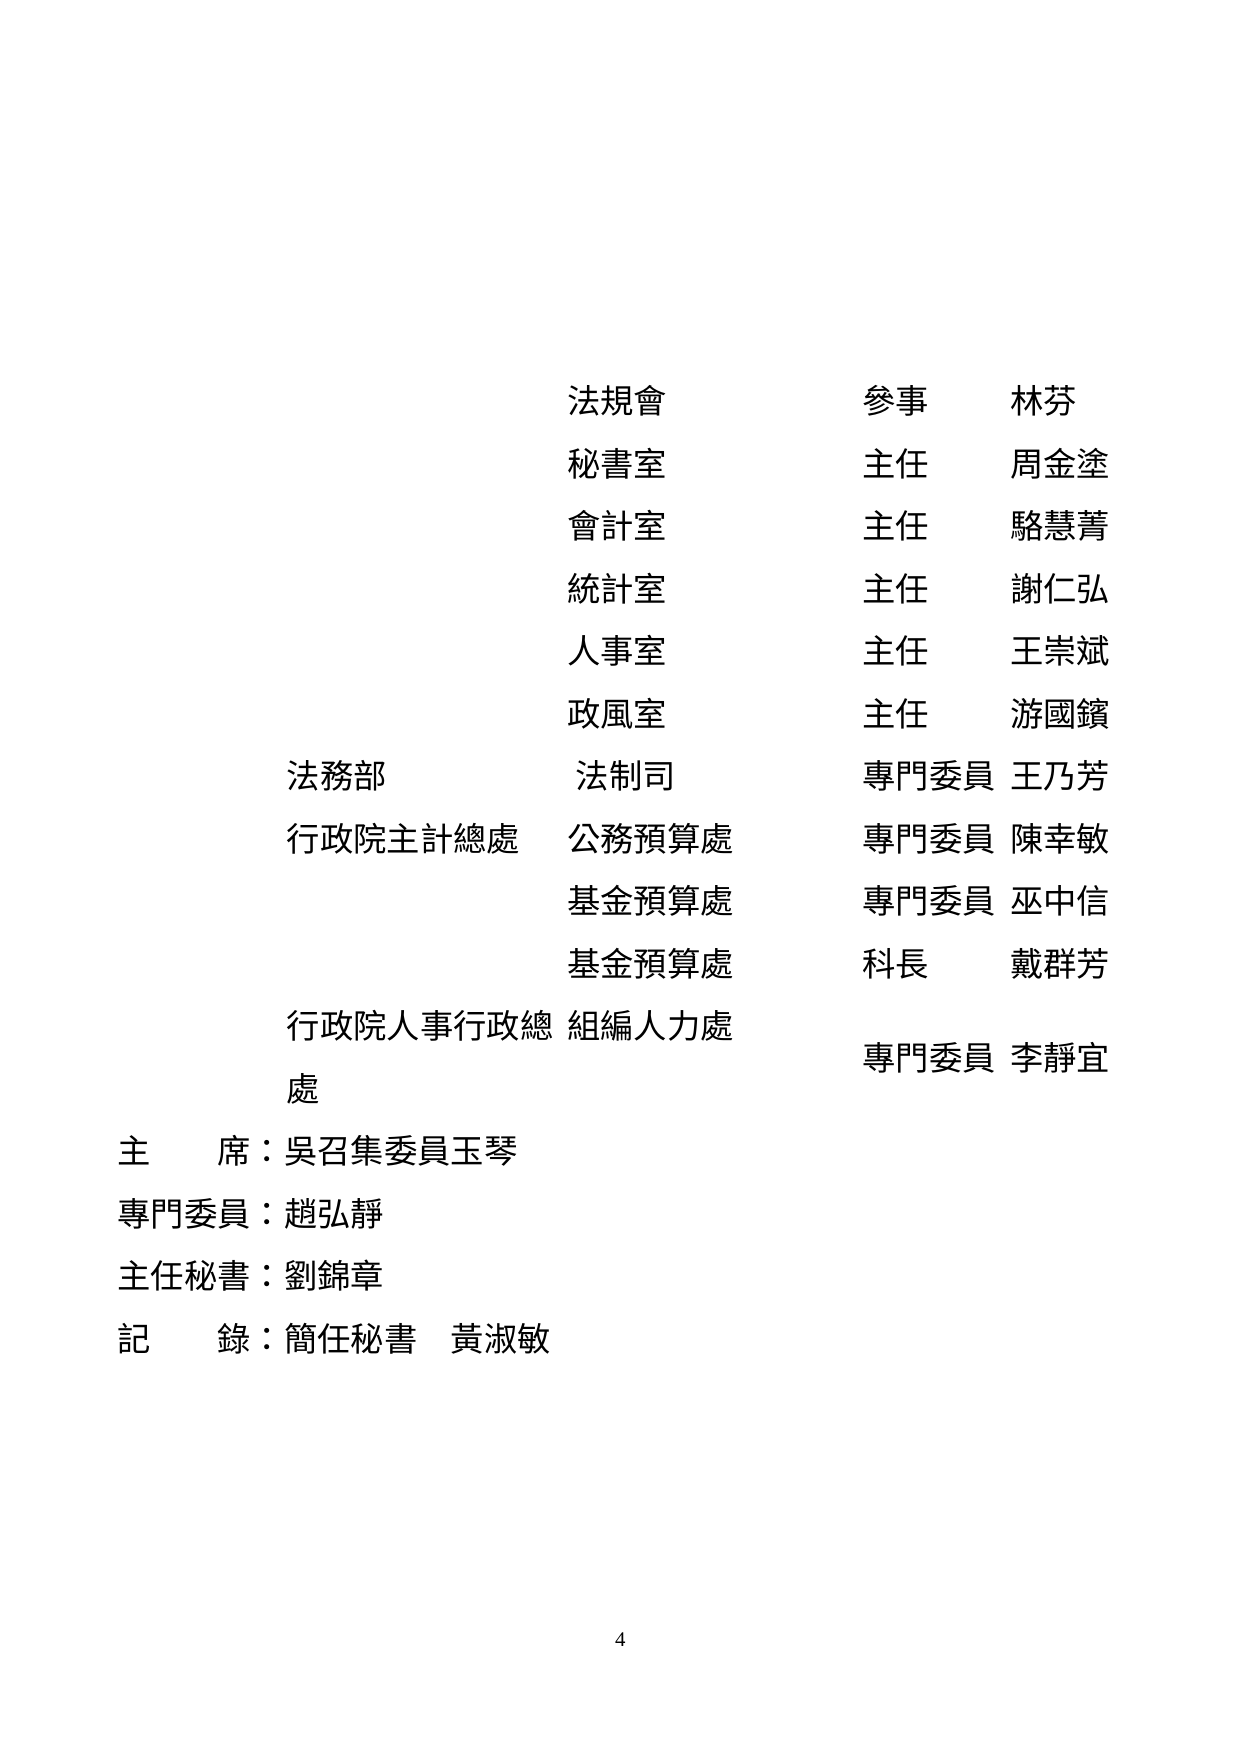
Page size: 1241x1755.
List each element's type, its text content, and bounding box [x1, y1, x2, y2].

table_cell 科長 [859, 920, 1007, 983]
table_cell 周金塗 [1007, 420, 1140, 483]
table_cell 法制司 [564, 733, 859, 795]
text 記 錄：簡任秘書 黃淑敏 [117, 1295, 1122, 1358]
table_cell 謝仁弘 [1007, 545, 1140, 608]
table_cell 統計室 [564, 545, 859, 608]
table_cell [121, 483, 283, 545]
text 專門委員：趙弘靜 [117, 1170, 1122, 1233]
table_cell [284, 608, 564, 670]
table_cell 法務部 [284, 733, 564, 795]
table_cell 行政院人事行政總處 [284, 983, 564, 1108]
table_cell [121, 420, 283, 483]
table_cell [121, 608, 283, 670]
table_cell 主任 [859, 483, 1007, 545]
table_cell 專門委員 [859, 858, 1007, 920]
text 主 席：吳召集委員玉琴 [117, 1108, 1182, 1170]
table_cell 行政院主計總處 [284, 795, 564, 858]
table_cell [121, 545, 283, 608]
table_cell 戴群芳 [1007, 920, 1140, 983]
table_cell [121, 733, 283, 795]
table_cell 駱慧菁 [1007, 483, 1140, 545]
table_cell 基金預算處 [564, 920, 859, 983]
table_cell [284, 920, 564, 983]
table_cell 主任 [859, 608, 1007, 670]
table_cell 游國鑌 [1007, 670, 1140, 733]
text 主任秘書：劉錦章 [117, 1233, 1122, 1295]
table_cell [121, 358, 283, 420]
table_cell [284, 545, 564, 608]
table_cell 專門委員 [859, 983, 1007, 1108]
table_cell 法規會 [564, 358, 859, 420]
table_cell [121, 983, 283, 1108]
table_cell 參事 [859, 358, 1007, 420]
table_cell [284, 358, 564, 420]
table_cell 公務預算處 [564, 795, 859, 858]
table_cell 林芬 [1007, 358, 1140, 420]
table_cell 專門委員 [859, 795, 1007, 858]
table_cell [284, 483, 564, 545]
table_cell 主任 [859, 420, 1007, 483]
table_cell 會計室 [564, 483, 859, 545]
table_cell [284, 420, 564, 483]
table_cell 政風室 [564, 670, 859, 733]
table_cell 基金預算處 [564, 858, 859, 920]
table_cell 秘書室 [564, 420, 859, 483]
table_cell 陳幸敏 [1007, 795, 1140, 858]
table_cell 人事室 [564, 608, 859, 670]
table_cell 巫中信 [1007, 858, 1140, 920]
table_cell 主任 [859, 545, 1007, 608]
table_cell 主任 [859, 670, 1007, 733]
table_cell [121, 858, 283, 920]
table_cell [121, 795, 283, 858]
table_cell 王乃芳 [1007, 733, 1140, 795]
table_cell 王崇斌 [1007, 608, 1140, 670]
table_cell [284, 670, 564, 733]
table_cell 李靜宜 [1007, 983, 1140, 1108]
table_cell [121, 670, 283, 733]
table_cell [284, 858, 564, 920]
table_cell [121, 920, 283, 983]
table_cell 組編人力處 [564, 983, 859, 1108]
table_cell 專門委員 [859, 733, 1007, 795]
